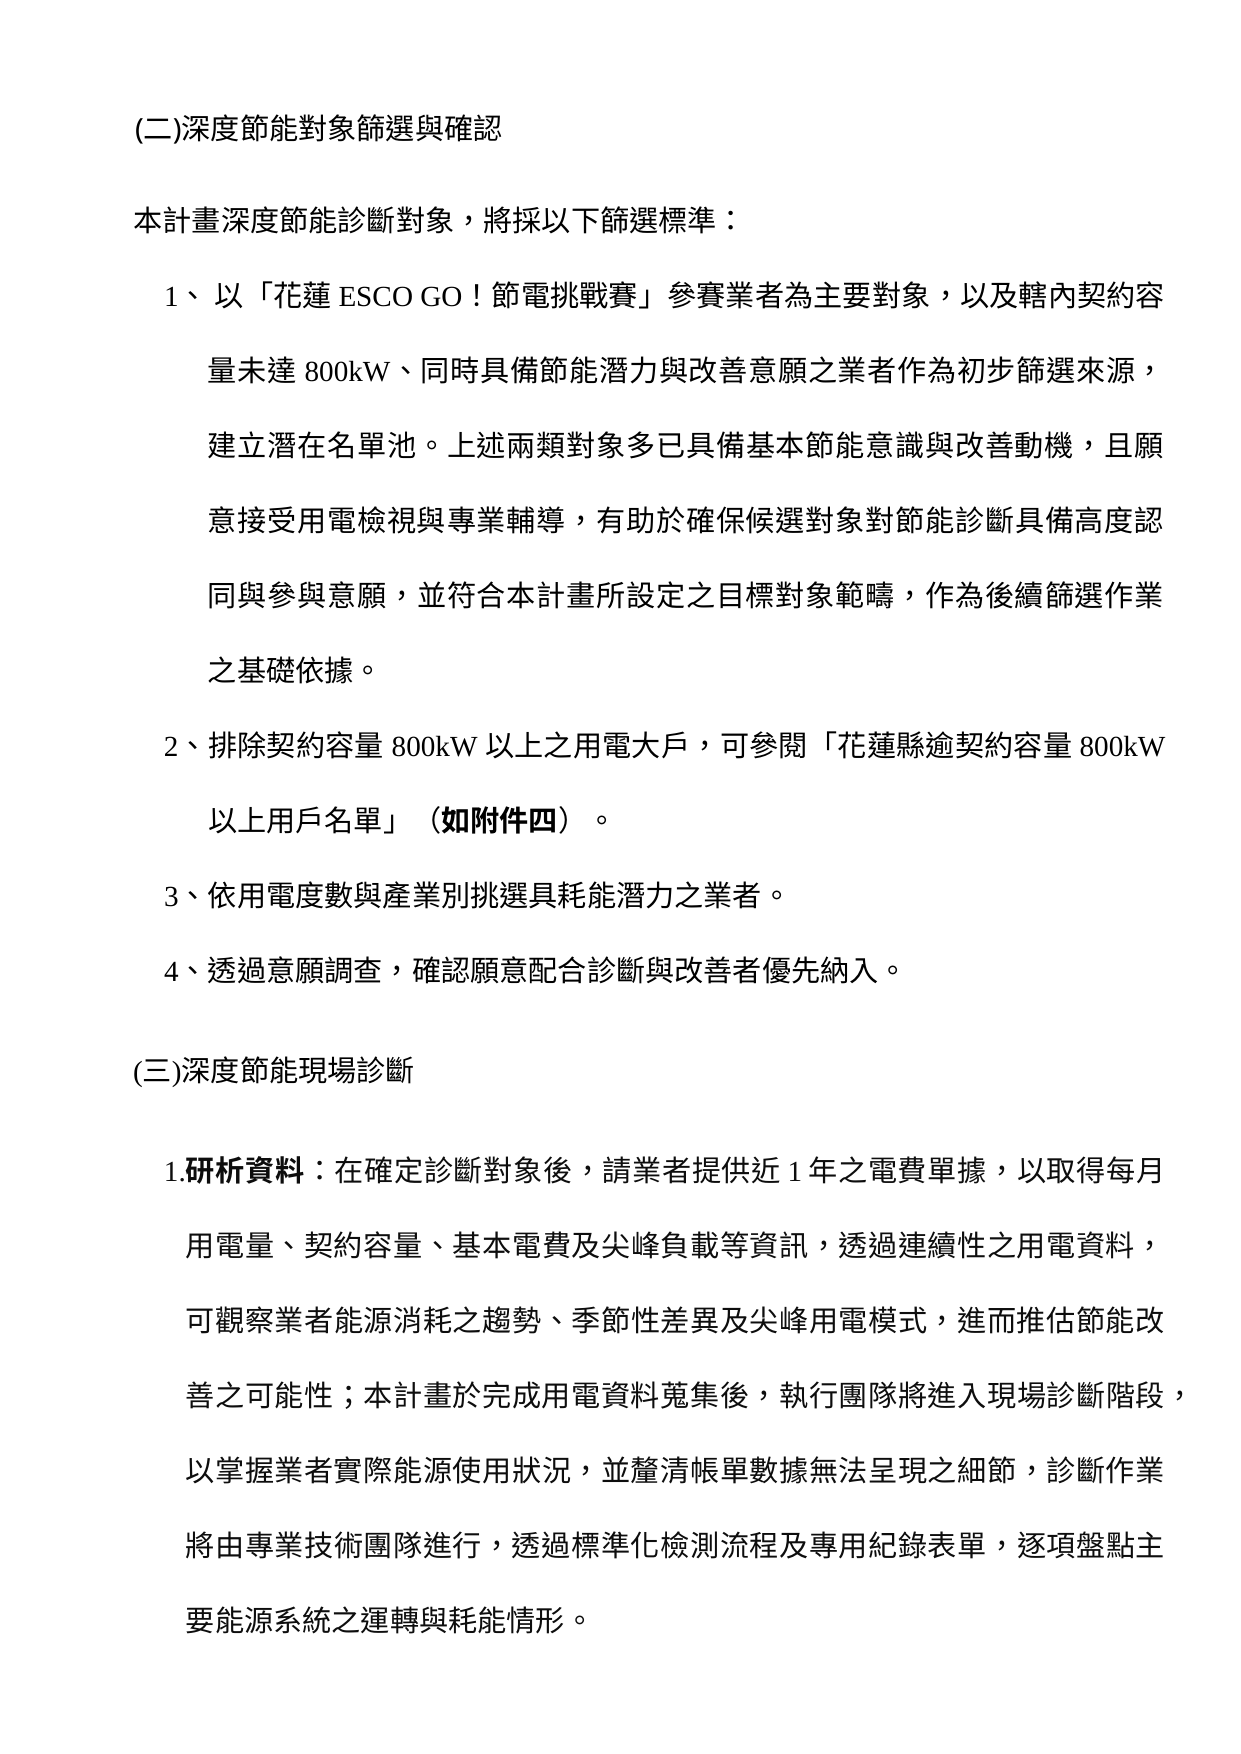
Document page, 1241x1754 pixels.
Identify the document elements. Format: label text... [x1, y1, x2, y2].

text 4、透過意願調查，確認願意配合診斷與改善者優先納入。 [164, 931, 1165, 1006]
text 1、 以「花蓮 ESCO GO！節電挑戰賽」參賽業者為主要對象，以及轄內契約容量未達 800kW、同時具備節能潛力與改善意願之業者作為初步篩選來源，建立潛在名單池。上述兩類對象多已具備基本節能意識與改善動機，且願意接受用電檢視與專業輔導，有助於確保候選對象對節能診斷具備高度認同與參與意願，並符合本計畫所設定之目標對象範疇，作為後續篩選作業之基礎依據。 [164, 256, 1165, 706]
subtitle 研析資料：在確定診斷對象後，請業者提供近1年之電費單據，以取得每月用電量、契約容量、基本電費及尖峰負載等資訊，透過連續性之用電資料，可觀察業者能源消耗之趨勢、季節性差異及尖峰用電模式，進而推估節能改善之可能性；本計畫於完成用電資料蒐集後，執行團隊將進入現場診斷階段，以掌握業者實際能源使用狀況，並釐清帳單數據無法呈現之細節，診斷作業將由專業技術團隊進行，透過標準化檢測流程及專用紀錄表單，逐項盤點主要能源系統之運轉與耗能情形。 [164, 1131, 1165, 1656]
subtitle 深度節能對象篩選與確認 [181, 89, 1165, 164]
subtitle 深度節能現場診斷 [181, 1031, 1165, 1106]
text 本計畫深度節能診斷對象，將採以下篩選標準： [75, 181, 1165, 256]
text 2、排除契約容量 800kW 以上之用電大戶，可參閱「花蓮縣逾契約容量800kW以上用戶名單」（如附件四）。 [164, 706, 1165, 856]
text 3、依用電度數與產業別挑選具耗能潛力之業者。 [164, 856, 1165, 931]
